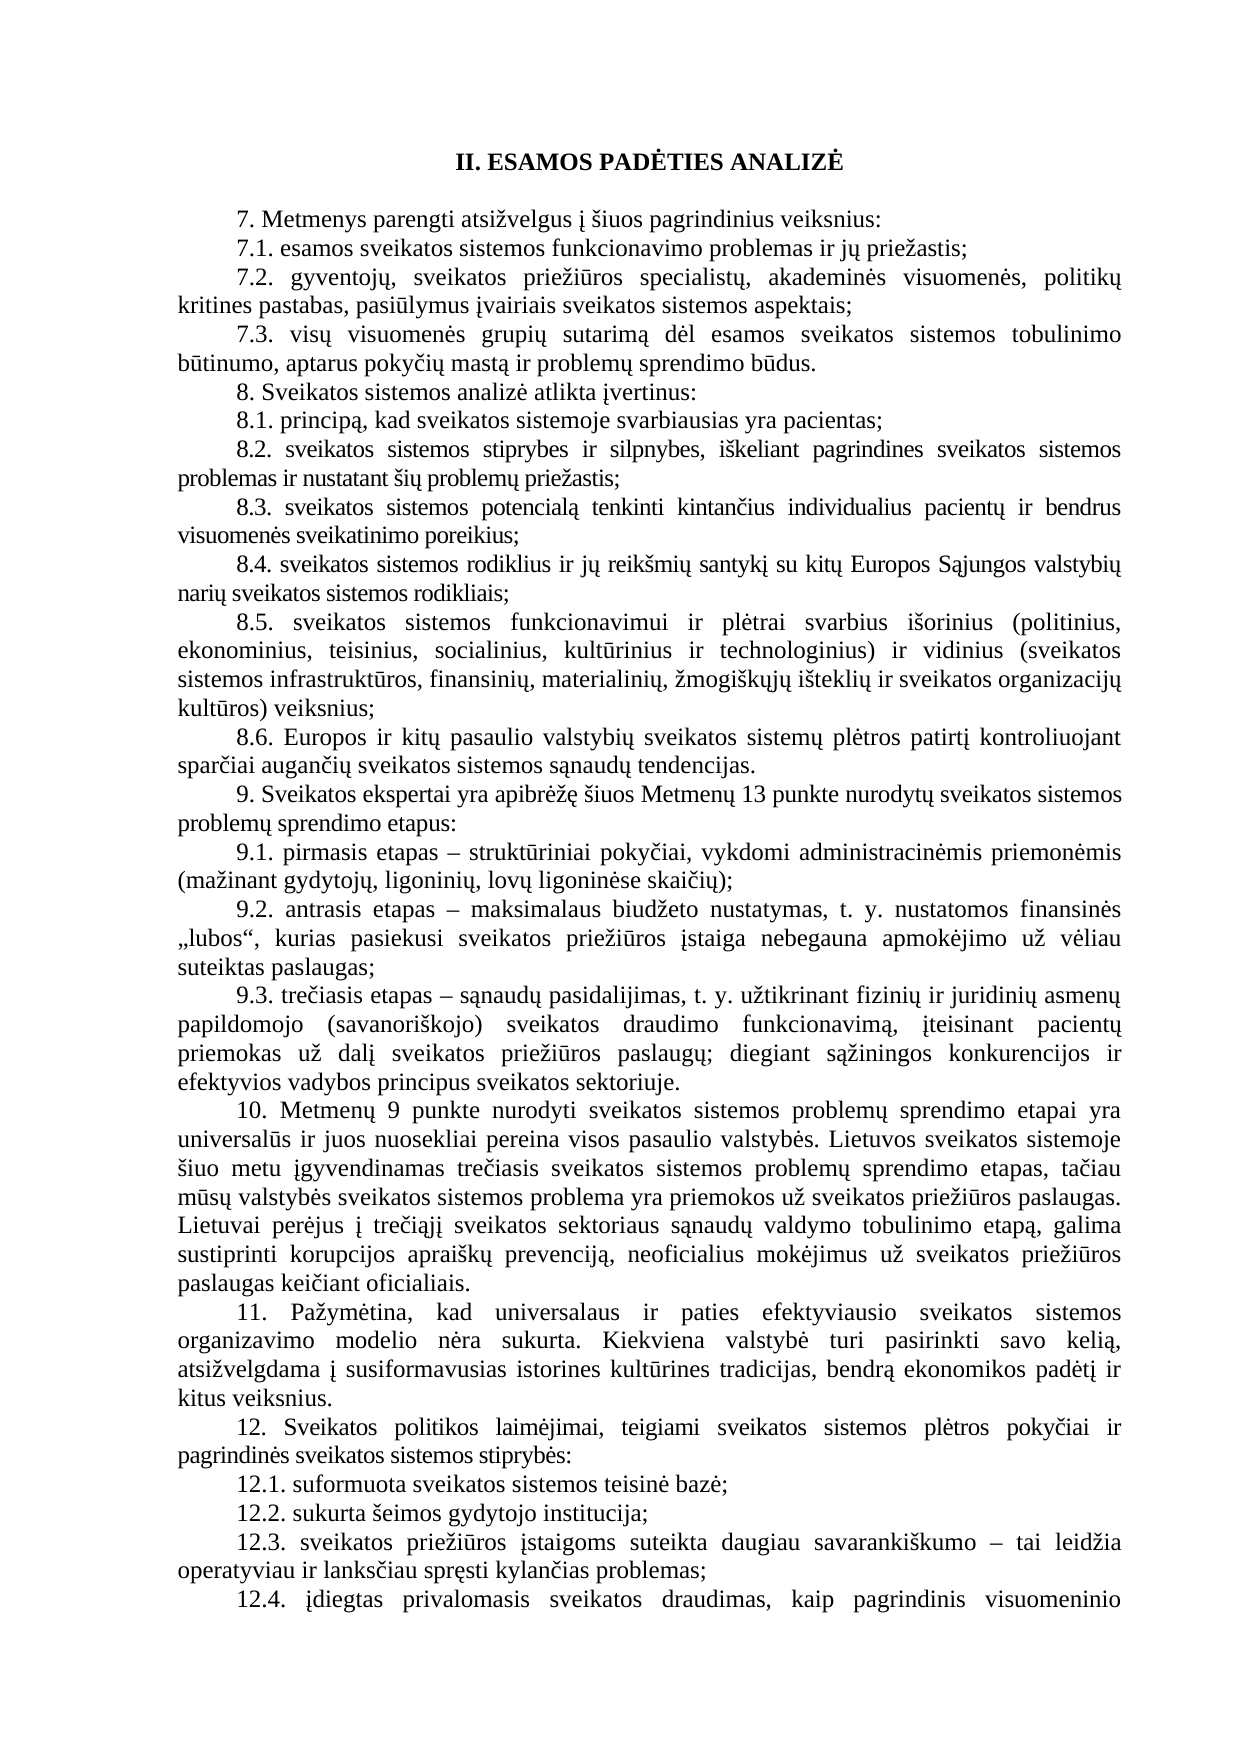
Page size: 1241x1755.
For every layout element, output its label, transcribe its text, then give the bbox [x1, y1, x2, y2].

text 7.3. visų visuomenės grupių sutarimą dėl esamos sveikatos sistemos tobulinimo būtinumo, aptarus pokyčių mastą ir problemų sprendimo būdus. [177, 319, 1122, 377]
text 7.1. esamos sveikatos sistemos funkcionavimo problemas ir jų priežastis; [177, 233, 1122, 262]
text 8.5. sveikatos sistemos funkcionavimui ir plėtrai svarbius išorinius (politinius, ekonominius, teisinius, socialinius, kultūrinius ir technologinius) ir vidinius (sveikatos sistemos infrastruktūros, finansinių, materialinių, žmogiškųjų išteklių ir sveikatos organizacijų kultūros) veiksnius; [177, 607, 1122, 722]
text 7.2. gyventojų, sveikatos priežiūros specialistų, akademinės visuomenės, politikų kritines pastabas, pasiūlymus įvairiais sveikatos sistemos aspektais; [177, 262, 1122, 319]
text 12.4. įdiegtas privalomasis sveikatos draudimas, kaip pagrindinis visuomeninio [177, 1584, 1122, 1613]
text 9.3. trečiasis etapas – sąnaudų pasidalijimas, t. y. užtikrinant fizinių ir juridinių asmenų papildomojo (savanoriškojo) sveikatos draudimo funkcionavimą, įteisinant pacientų priemokas už dalį sveikatos priežiūros paslaugų; diegiant sąžiningos konkurencijos ir efektyvios vadybos principus sveikatos sektoriuje. [177, 981, 1122, 1096]
text 8.3. sveikatos sistemos potencialą tenkinti kintančius individualius pacientų ir bendrus visuomenės sveikatinimo poreikius; [177, 492, 1122, 549]
text 7. Metmenys parengti atsižvelgus į šiuos pagrindinius veiksnius: [177, 204, 1122, 233]
text II. ESAMOS PADĖTIES ANALIZĖ [177, 147, 1122, 176]
text 12. Sveikatos politikos laimėjimai, teigiami sveikatos sistemos plėtros pokyčiai ir pagrindinės sveikatos sistemos stiprybės: [177, 1412, 1122, 1469]
text 8.6. Europos ir kitų pasaulio valstybių sveikatos sistemų plėtros patirtį kontroliuojant sparčiai augančių sveikatos sistemos sąnaudų tendencijas. [177, 722, 1122, 779]
text 11. Pažymėtina, kad universalaus ir paties efektyviausio sveikatos sistemos organizavimo modelio nėra sukurta. Kiekviena valstybė turi pasirinkti savo kelią, atsižvelgdama į susiformavusias istorines kultūrines tradicijas, bendrą ekonomikos padėtį ir kitus veiksnius. [177, 1297, 1122, 1412]
text 12.3. sveikatos priežiūros įstaigoms suteikta daugiau savarankiškumo – tai leidžia operatyviau ir lanksčiau spręsti kylančias problemas; [177, 1527, 1122, 1584]
text 8.1. principą, kad sveikatos sistemoje svarbiausias yra pacientas; [177, 406, 1122, 434]
text 12.1. suformuota sveikatos sistemos teisinė bazė; [177, 1469, 1122, 1498]
text 9. Sveikatos ekspertai yra apibrėžę šiuos Metmenų 13 punkte nurodytų sveikatos sistemos problemų sprendimo etapus: [177, 779, 1122, 837]
text 9.1. pirmasis etapas – struktūriniai pokyčiai, vykdomi administracinėmis priemonėmis (mažinant gydytojų, ligoninių, lovų ligoninėse skaičių); [177, 837, 1122, 894]
text 9.2. antrasis etapas – maksimalaus biudžeto nustatymas, t. y. nustatomos finansinės „lubos“, kurias pasiekusi sveikatos priežiūros įstaiga nebegauna apmokėjimo už vėliau suteiktas paslaugas; [177, 894, 1122, 981]
text 12.2. sukurta šeimos gydytojo institucija; [177, 1498, 1122, 1527]
text 8.2. sveikatos sistemos stiprybes ir silpnybes, iškeliant pagrindines sveikatos sistemos problemas ir nustatant šių problemų priežastis; [177, 434, 1122, 492]
text 10. Metmenų 9 punkte nurodyti sveikatos sistemos problemų sprendimo etapai yra universalūs ir juos nuosekliai pereina visos pasaulio valstybės. Lietuvos sveikatos sistemoje šiuo metu įgyvendinamas trečiasis sveikatos sistemos problemų sprendimo etapas, tačiau mūsų valstybės sveikatos sistemos problema yra priemokos už sveikatos priežiūros paslaugas. Lietuvai perėjus į trečiąjį sveikatos sektoriaus sąnaudų valdymo tobulinimo etapą, galima sustiprinti korupcijos apraiškų prevenciją, neoficialius mokėjimus už sveikatos priežiūros paslaugas keičiant oficialiais. [177, 1096, 1122, 1297]
text 8. Sveikatos sistemos analizė atlikta įvertinus: [177, 377, 1122, 406]
text 8.4. sveikatos sistemos rodiklius ir jų reikšmių santykį su kitų Europos Sąjungos valstybių narių sveikatos sistemos rodikliais; [177, 549, 1122, 607]
